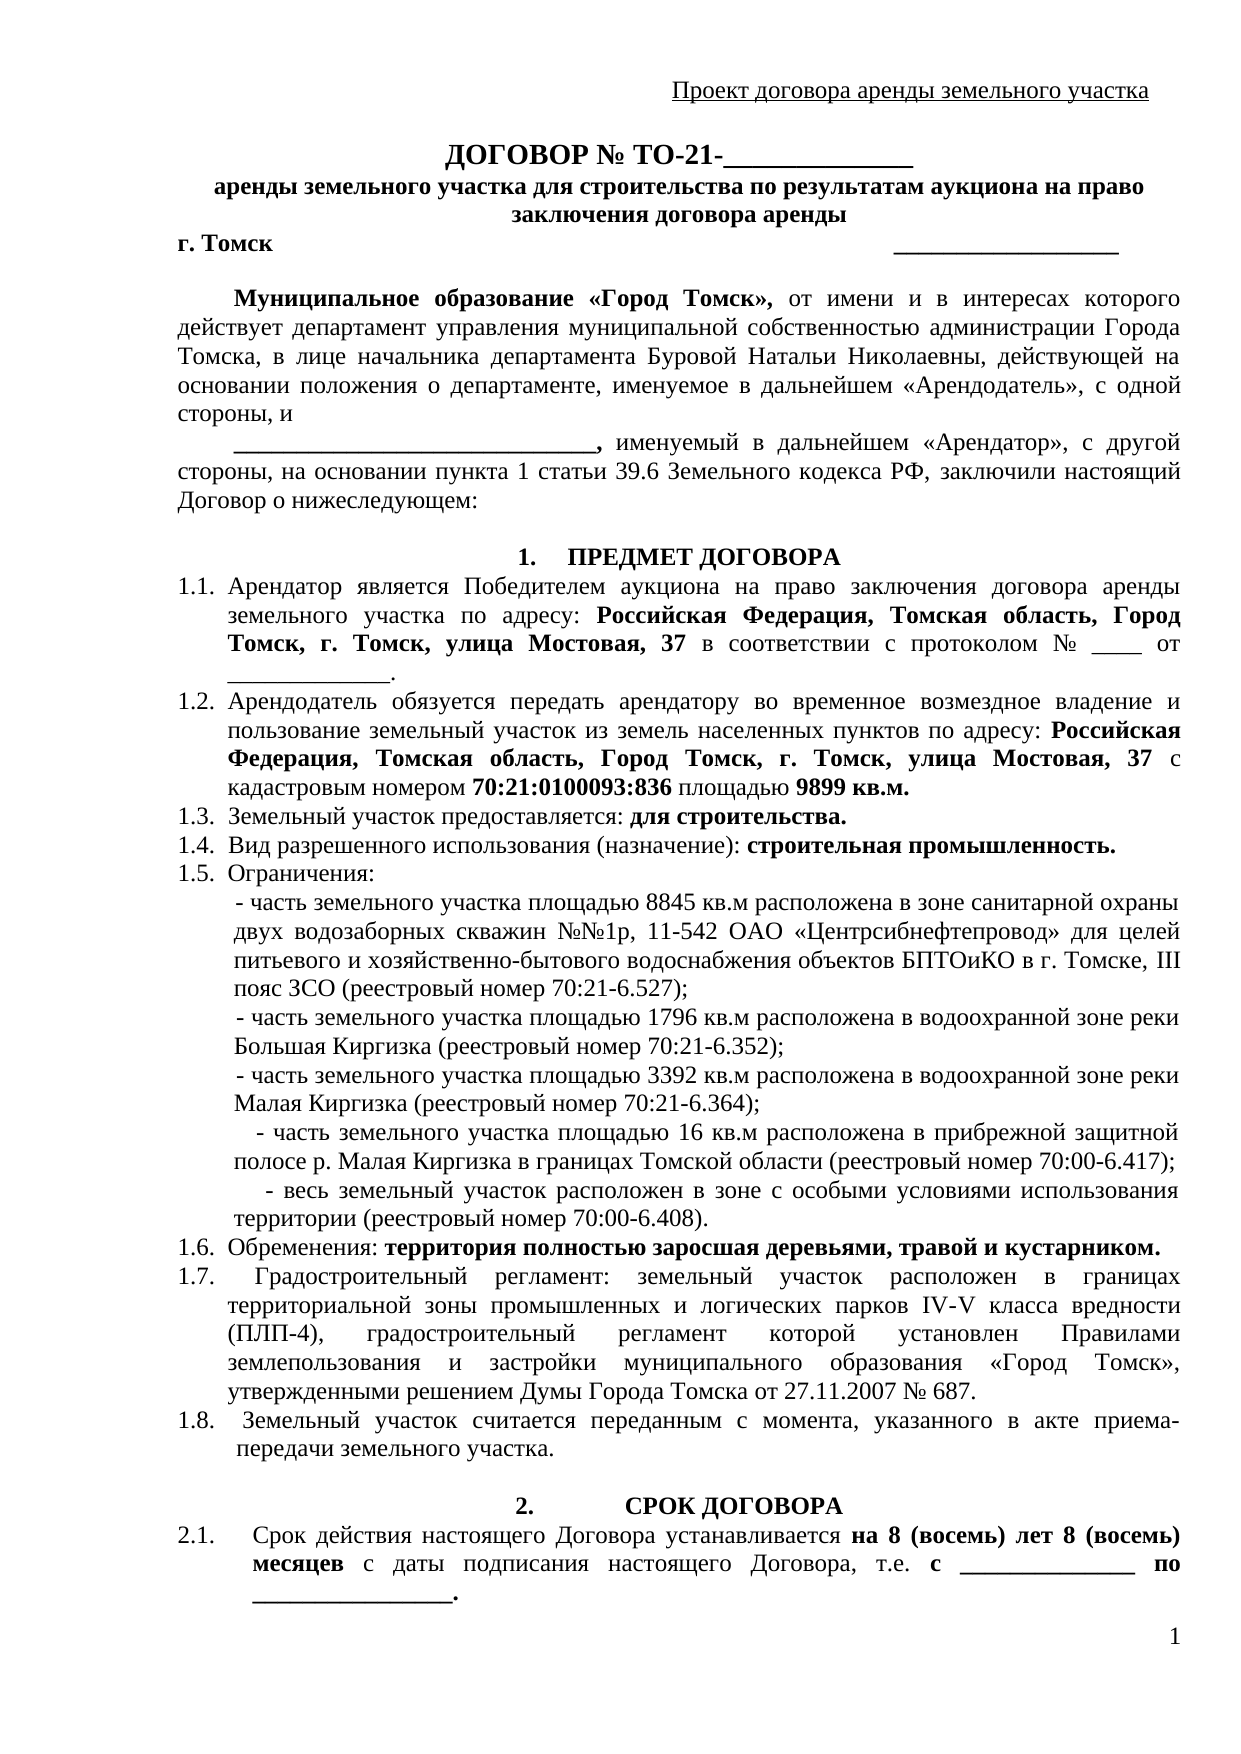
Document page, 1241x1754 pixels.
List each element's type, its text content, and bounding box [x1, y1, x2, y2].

list ПРЕДМЕТ ДОГОВОРА [177, 542, 1181, 571]
list Градостроительный регламент: земельный участок расположен в границах территориальной зоны промышленных и логических парков IV-V класса вредности (ПЛП-4), градостроительный регламент которой установлен Правилами землепользования и застройки муниципального образования «Город Томск», утвержденными решением Думы Города Томска от 27.11.2007 № 687. [177, 1261, 1181, 1405]
text - часть земельного участка площадью 16 кв.м расположена в прибрежной защитной полосе р. Малая Киргизка в границах Томской области (реестровый номер 70:00-6.417); [177, 1117, 1181, 1175]
text _____________________________, именуемый в дальнейшем «Арендатор», с другой стороны, на основании пункта 1 статьи 39.6 Земельного кодекса РФ, заключили настоящий Договор о нижеследующем: [177, 427, 1181, 513]
list Срок действия настоящего Договора устанавливается на 8 (восемь) лет 8 (восемь) месяцев с даты подписания настоящего Договора, т.е. с ______________ по ________________. [177, 1520, 1181, 1606]
text - часть земельного участка площадью 3392 кв.м расположена в водоохранной зоне реки Малая Киргизка (реестровый номер 70:21-6.364); [177, 1060, 1181, 1117]
list Вид разрешенного использования (назначение): строительная промышленность. [177, 830, 1181, 858]
list СРОК ДОГОВОРА [177, 1491, 1181, 1520]
list Ограничения: [177, 858, 1181, 887]
text Проект договора аренды земельного участка [177, 75, 1181, 104]
text г. Томск __________________ [177, 228, 1181, 257]
list Обременения: территория полностью заросшая деревьями, травой и кустарником. [177, 1232, 1181, 1261]
list Земельный участок считается переданным с момента, указанного в акте приема-передачи земельного участка. [177, 1405, 1181, 1462]
list Арендодатель обязуется передать арендатору во временное возмездное владение и пользование земельный участок из земель населенных пунктов по адресу: Российская Федерация, Томская область, Город Томск, г. Томск, улица Мостовая, 37 с кадастровым номером 70:21:0100093:836 площадью 9899 кв.м. [177, 686, 1181, 801]
text ДОГОВОР № ТО-21-_____________ [177, 137, 1181, 171]
text - часть земельного участка площадью 8845 кв.м расположена в зоне санитарной охраны двух водозаборных скважин №№1р, 11-542 ОАО «Центрсибнефтепровод» для целей питьевого и хозяйственно-бытового водоснабжения объектов БПТОиКО в г. Томске, III пояс ЗСО (реестровый номер 70:21-6.527); [177, 887, 1181, 1002]
list Земельный участок предоставляется: для строительства. [177, 801, 1181, 830]
text Муниципальное образование «Город Томск», от имени и в интересах которого действует департамент управления муниципальной собственностью администрации Города Томска, в лице начальника департамента Буровой Натальи Николаевны, действующей на основании положения о департаменте, именуемое в дальнейшем «Арендодатель», с одной стороны, и [177, 283, 1181, 427]
subtitle аренды земельного участка для строительства по результатам аукциона на право заключения договора аренды [177, 171, 1181, 228]
text - весь земельный участок расположен в зоне с особыми условиями использования территории (реестровый номер 70:00-6.408). [177, 1175, 1181, 1232]
text - часть земельного участка площадью 1796 кв.м расположена в водоохранной зоне реки Большая Киргизка (реестровый номер 70:21-6.352); [177, 1002, 1181, 1060]
list Арендатор является Победителем аукциона на право заключения договора аренды земельного участка по адресу: Российская Федерация, Томская область, Город Томск, г. Томск, улица Мостовая, 37 в соответствии с протоколом № ____ от _____________. [177, 571, 1181, 686]
